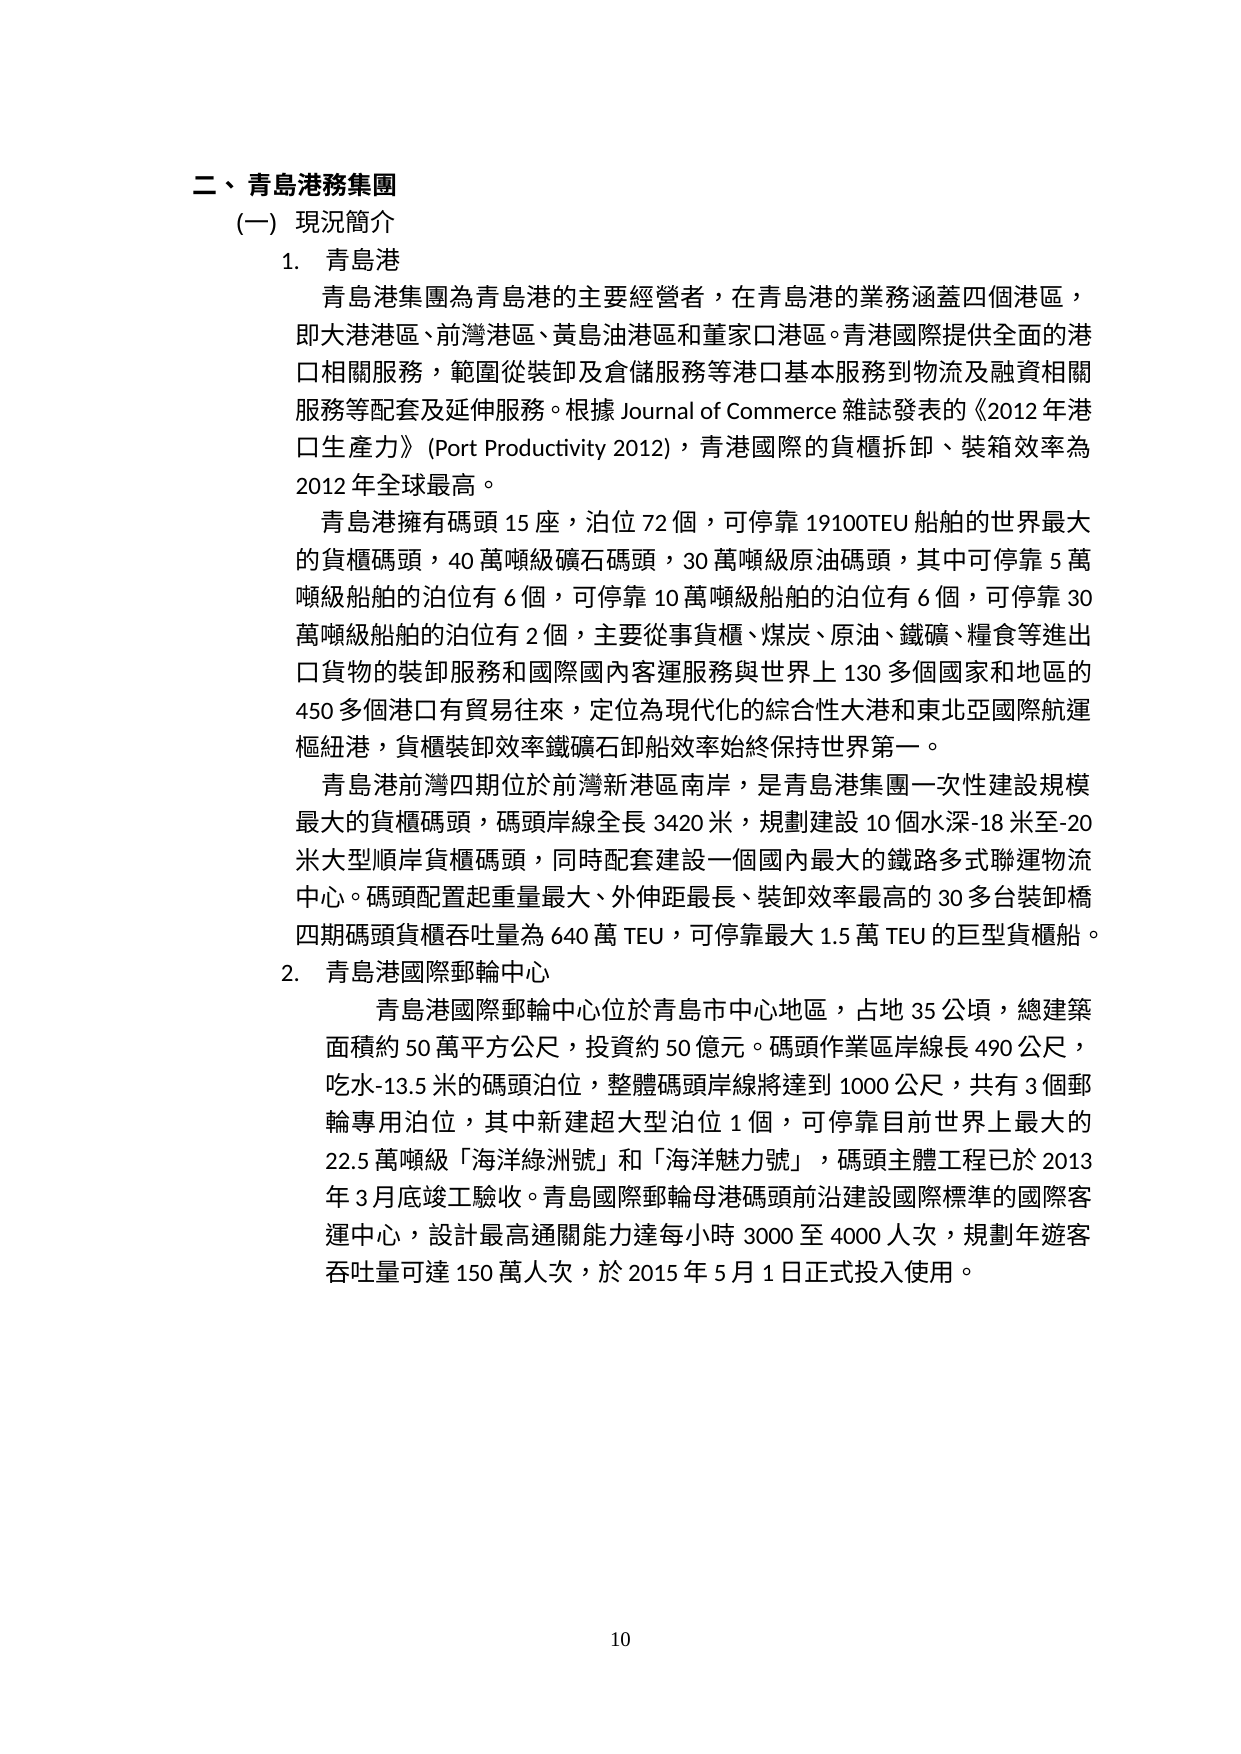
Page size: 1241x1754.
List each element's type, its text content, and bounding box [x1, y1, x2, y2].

list 青島港 [281, 239, 1092, 277]
list 青島港國際郵輪中心 [281, 952, 1092, 989]
list 現況簡介 [236, 202, 1092, 239]
list 青島港前灣四期位於前灣新港區南岸，是青島港集團一次性建設規模最大的貨櫃碼頭，碼頭岸線全長3420米，規劃建設10個水深-18米至-20米大型順岸貨櫃碼頭，同時配套建設一個國內最大的鐵路多式聯運物流中心。碼頭配置起重量最大、外伸距最長、裝卸效率最高的30多台裝卸橋，四期碼頭貨櫃吞吐量為640萬TEU，可停靠最大1.5萬TEU的巨型貨櫃船。 [295, 764, 1092, 952]
list 青島港國際郵輪中心位於青島市中心地區，占地35公頃，總建築面積約50萬平方公尺，投資約50億元。碼頭作業區岸線長490公尺，吃水-13.5米的碼頭泊位，整體碼頭岸線將達到1000公尺，共有3個郵輪專用泊位，其中新建超大型泊位1個，可停靠目前世界上最大的22.5萬噸級「海洋綠洲號」和「海洋魅力號」，碼頭主體工程已於2013年3月底竣工驗收。青島國際郵輪母港碼頭前沿建設國際標準的國際客運中心，設計最高通關能力達每小時3000至4000人次，規劃年遊客吞吐量可達150萬人次，於2015年5月1日正式投入使用。 [325, 989, 1092, 1289]
list 青島港擁有碼頭15座，泊位72個，可停靠19100TEU船舶的世界最大的貨櫃碼頭，40萬噸級礦石碼頭，30萬噸級原油碼頭，其中可停靠5萬噸級船舶的泊位有6個，可停靠10萬噸級船舶的泊位有6個，可停靠30萬噸級船舶的泊位有2個，主要從事貨櫃、煤炭、原油、鐵礦、糧食等進出口貨物的裝卸服務和國際國內客運服務與世界上130多個國家和地區的450多個港口有貿易往來，定位為現代化的綜合性大港和東北亞國際航運樞紐港，貨櫃裝卸效率鐵礦石卸船效率始終保持世界第一。 [295, 502, 1092, 764]
list 青島港集團為青島港的主要經營者，在青島港的業務涵蓋四個港區，即大港港區、前灣港區、黃島油港區和董家口港區。青港國際提供全面的港口相關服務，範圍從裝卸及倉儲服務等港口基本服務到物流及融資相關服務等配套及延伸服務。根據Journal of Commerce雜誌發表的《2012年港口生產力》(Port Productivity 2012)，青港國際的貨櫃拆卸、裝箱效率為2012年全球最高。 [295, 277, 1092, 502]
list 青島港務集團 [192, 164, 1092, 202]
